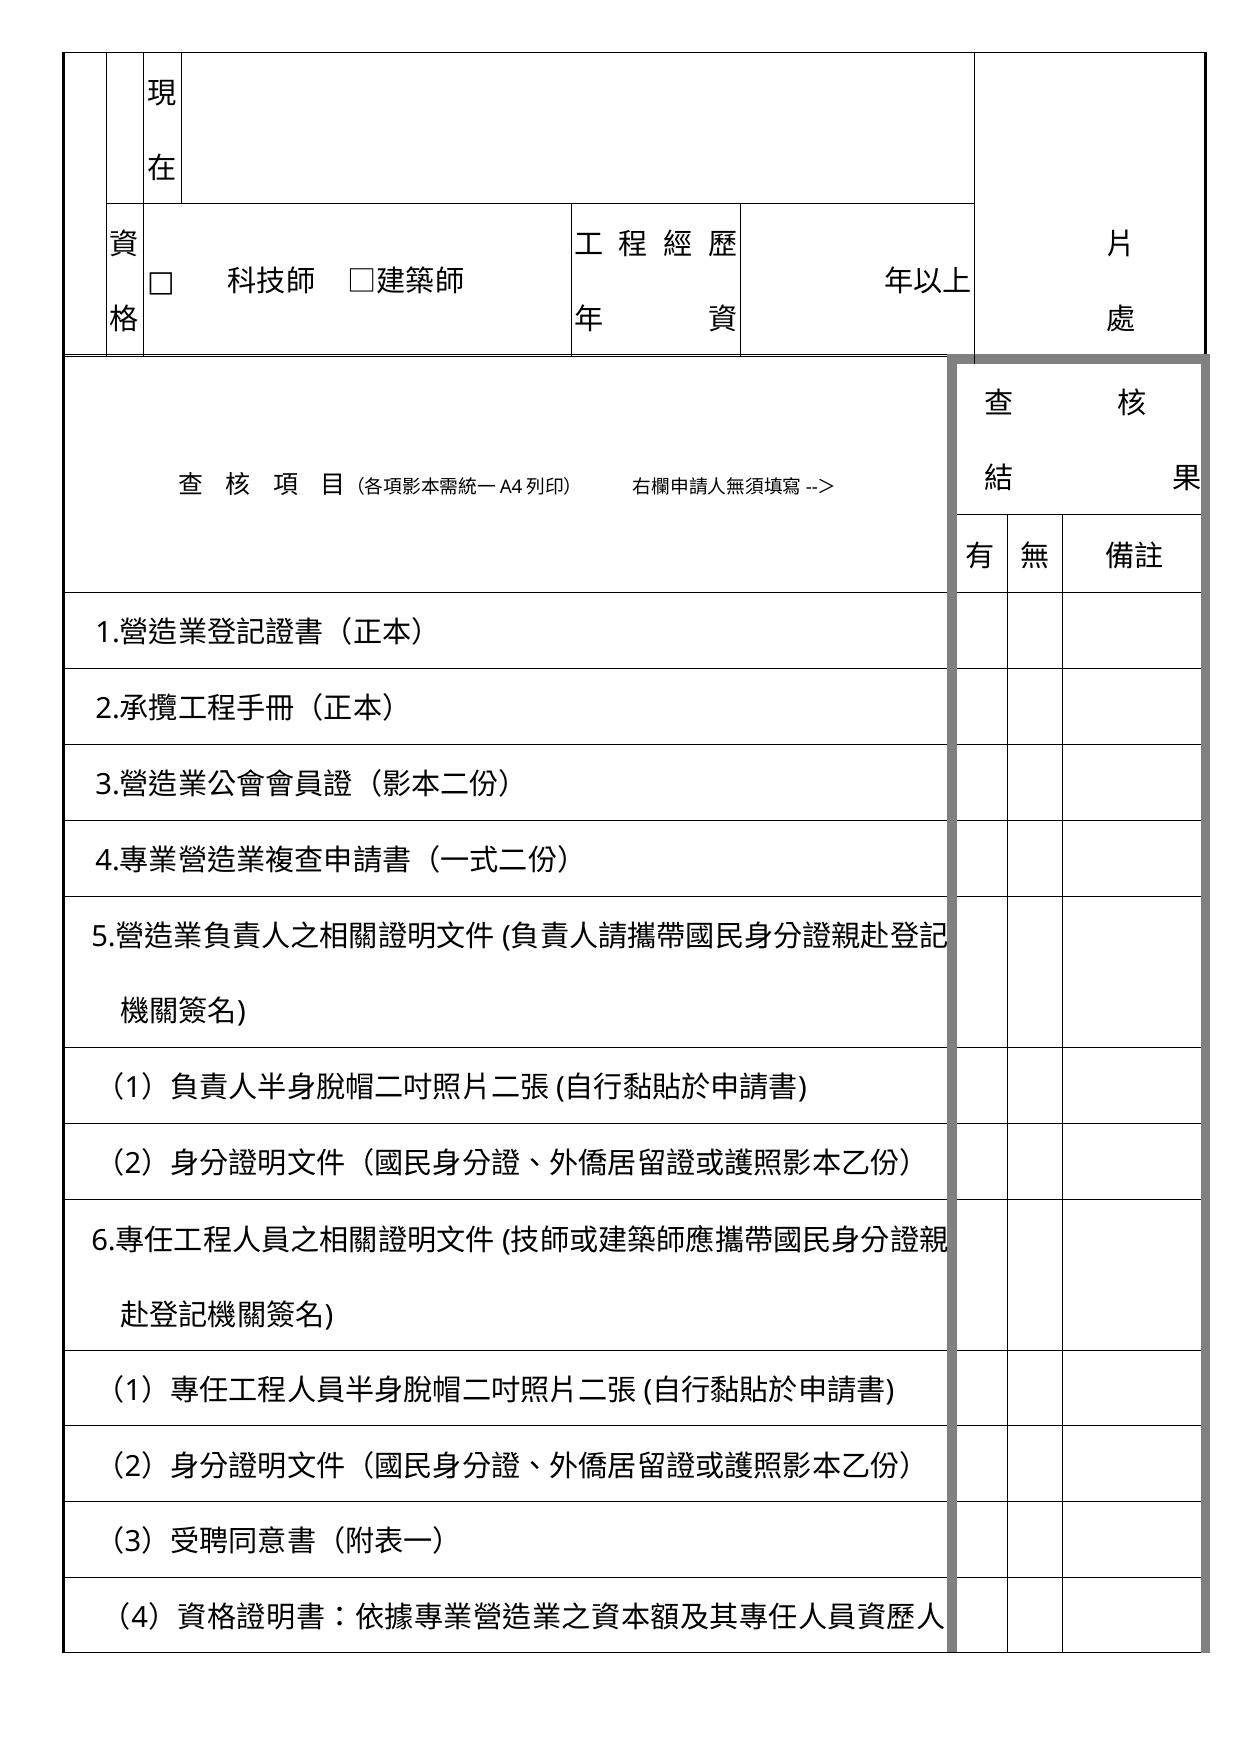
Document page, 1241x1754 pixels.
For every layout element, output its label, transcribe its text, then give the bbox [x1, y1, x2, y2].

table_cell [1008, 593, 1062, 668]
table_cell 有 [957, 515, 1007, 592]
table_cell [1008, 821, 1062, 896]
table_cell [957, 1502, 1007, 1576]
table_cell [957, 669, 1007, 744]
table_cell 查 核 結 果 [957, 364, 1201, 513]
table_cell [1063, 897, 1201, 1047]
table_cell 年以上 [741, 204, 974, 354]
table_cell [957, 1426, 1007, 1501]
table_cell [1063, 669, 1201, 744]
table_cell 1.營造業登記證書（正本） [65, 593, 947, 668]
table_cell （4）資格證明書：依據專業營造業之資本額及其專任人員資歷人 [65, 1578, 947, 1652]
table_cell [1008, 669, 1062, 744]
table_cell 工程經歷 年資 [572, 204, 740, 354]
table_cell [1008, 1124, 1062, 1199]
table_cell [1008, 1048, 1062, 1123]
table_cell [1008, 897, 1062, 1047]
table_cell 3.營造業公會會員證（影本二份） [65, 745, 947, 820]
table_cell [65, 53, 106, 354]
table_cell 4.專業營造業複查申請書（一式二份） [65, 821, 947, 896]
table_cell [1063, 1578, 1201, 1652]
table_cell [1063, 1124, 1201, 1199]
table_cell 備註 [1063, 515, 1201, 592]
table_cell [1063, 1200, 1201, 1350]
table_cell [1008, 1426, 1062, 1501]
table_cell [957, 1124, 1007, 1199]
table_cell [957, 593, 1007, 668]
table_cell [1063, 1048, 1201, 1123]
table_cell [1008, 745, 1062, 820]
table_cell [1063, 821, 1201, 896]
table_cell 無 [1008, 515, 1062, 592]
table_cell （1）負責人半身脫帽二吋照片二張 (自行黏貼於申請書) [65, 1048, 947, 1123]
table_cell [107, 53, 143, 203]
table_cell 資格 [107, 204, 143, 354]
table_cell [1063, 593, 1201, 668]
table_cell （1）專任工程人員半身脫帽二吋照片二張 (自行黏貼於申請書) [65, 1351, 947, 1425]
table_cell [957, 1578, 1007, 1652]
table_cell [1063, 1426, 1201, 1501]
table_cell [1008, 1578, 1062, 1652]
table_cell [1063, 745, 1201, 820]
table_cell [1008, 1502, 1062, 1576]
table_cell □ 科技師 □建築師 [144, 204, 571, 354]
table_cell [957, 745, 1007, 820]
table_cell [957, 1351, 1007, 1425]
table_cell 現在 [144, 53, 181, 203]
table_cell [182, 53, 974, 203]
table_cell [957, 821, 1007, 896]
table_cell [957, 897, 1007, 1047]
table_cell 5.營造業負責人之相關證明文件 (負責人請攜帶國民身分證親赴登記機關簽名) [65, 897, 947, 1047]
table_cell （3）受聘同意書（附表一） [65, 1502, 947, 1576]
table_cell [1008, 1200, 1062, 1350]
table_cell [957, 1200, 1007, 1350]
table_cell [1063, 1502, 1201, 1576]
table_cell [1008, 1351, 1062, 1425]
table_cell 查 核 項 目（各項影本需統一A4列印） 右欄申請人無須填寫 --＞ [65, 357, 947, 592]
table_cell （2）身分證明文件（國民身分證、外僑居留證或護照影本乙份） [65, 1426, 947, 1501]
table_cell [957, 1048, 1007, 1123]
table_cell （2）身分證明文件（國民身分證、外僑居留證或護照影本乙份） [65, 1124, 947, 1199]
table_cell 2.承攬工程手冊（正本） [65, 669, 947, 744]
table_cell 6.專任工程人員之相關證明文件 (技師或建築師應攜帶國民身分證親赴登記機關簽名) [65, 1200, 947, 1350]
table_cell [1063, 1351, 1201, 1425]
table_cell 貼 照 片 處 [975, 53, 1204, 354]
